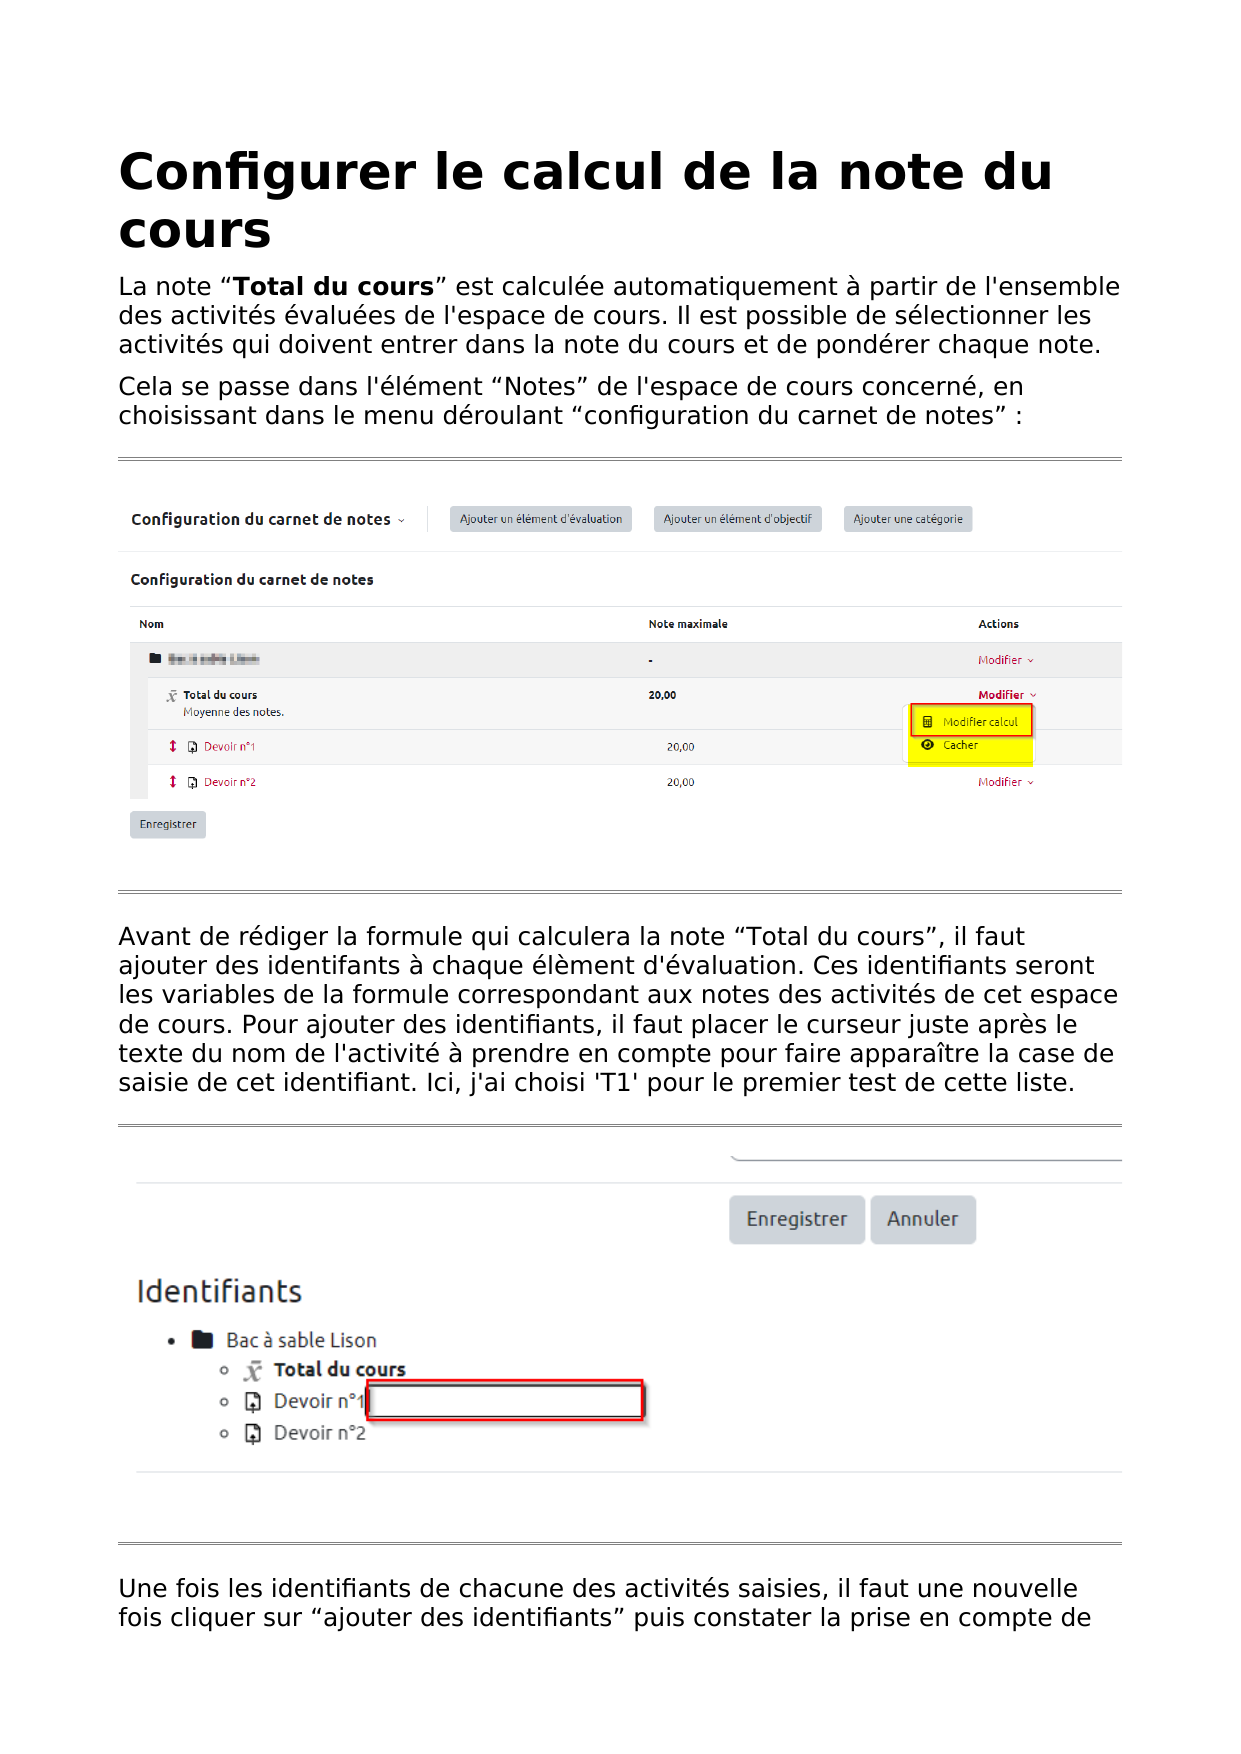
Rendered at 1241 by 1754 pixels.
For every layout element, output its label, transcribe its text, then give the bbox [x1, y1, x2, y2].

text Cela se passe dans l'élément “Notes” de l'espace de cours concerné, en choisissant dans le menu déroulant “configuration du carnet de notes” : [118, 372, 1122, 430]
text La note “Total du cours” est calculée automatiquement à partir de l'ensemble des activités évaluées de l'espace de cours. Il est possible de sélectionner les activités qui doivent entrer dans la note du cours et de pondérer chaque note. [118, 272, 1122, 359]
subtitle Configurer le calcul de la note du cours [118, 143, 1122, 259]
picture [118, 489, 1123, 864]
text Une fois les identifiants de chacune des activités saisies, il faut une nouvelle fois cliquer sur “ajouter des identifiants” puis constater la prise en compte de [118, 1574, 1122, 1632]
picture [118, 1156, 1123, 1486]
text Avant de rédiger la formule qui calculera la note “Total du cours”, il faut ajouter des identifants à chaque élèment d'évaluation. Ces identifiants seront les variables de la formule correspondant aux notes des activités de cet espace de cours. Pour ajouter des identifiants, il faut placer le curseur juste après le texte du nom de l'activité à prendre en compte pour faire apparaître la case de saisie de cet identifiant. Ici, j'ai choisi 'T1' pour le premier test de cette liste. [118, 922, 1122, 1097]
